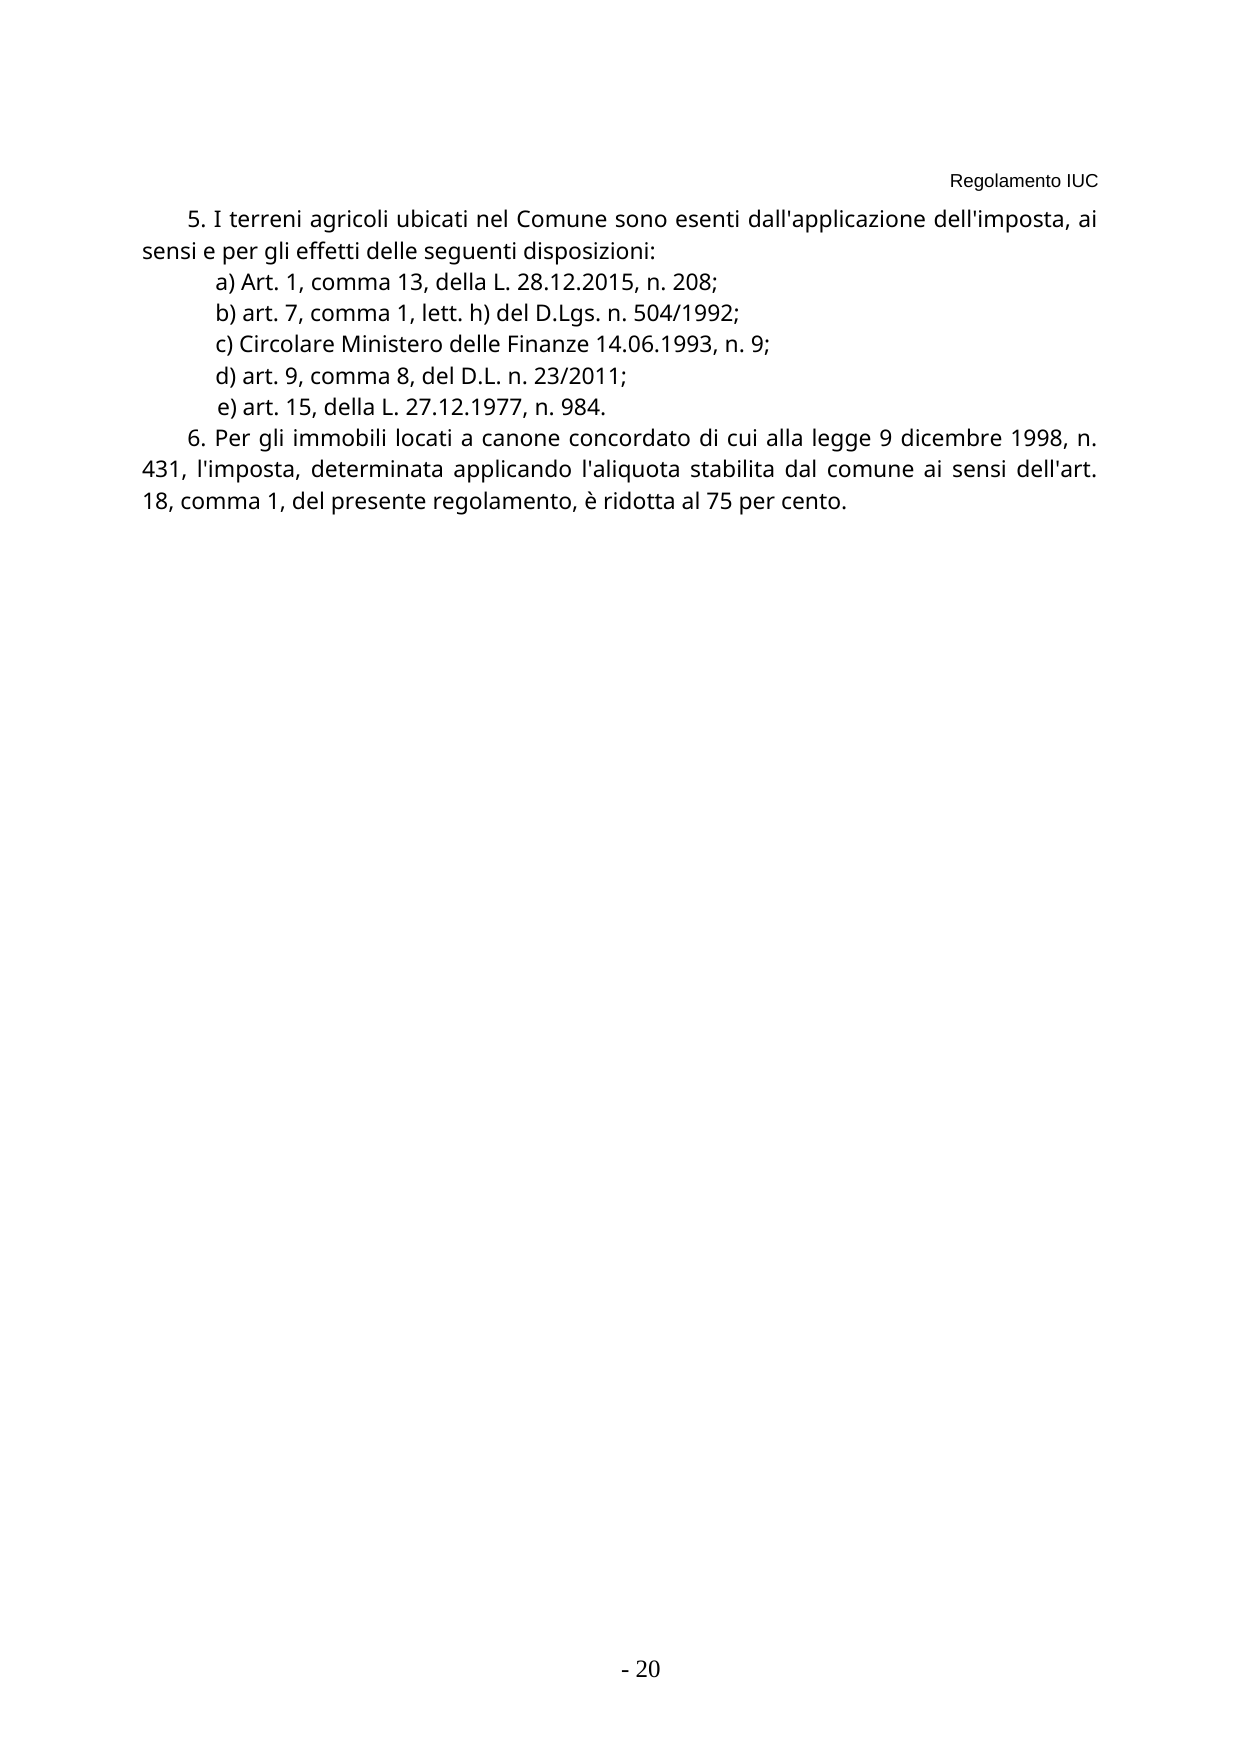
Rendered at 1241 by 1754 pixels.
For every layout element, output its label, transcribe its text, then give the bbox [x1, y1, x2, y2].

text e) art. 15, della L. 27.12.1977, n. 984. [142, 391, 1098, 422]
text d) art. 9, comma 8, del D.L. n. 23/2011; [142, 359, 1098, 391]
text c) Circolare Ministero delle Finanze 14.06.1993, n. 9; [142, 328, 1098, 359]
text a) Art. 1, comma 13, della L. 28.12.2015, n. 208; [142, 266, 1098, 297]
text b) art. 7, comma 1, lett. h) del D.Lgs. n. 504/1992; [142, 297, 1098, 328]
text 6. Per gli immobili locati a canone concordato di cui alla legge 9 dicembre 1998, n. 431, l'imposta, determinata applicando l'aliquota stabilita dal comune ai sensi dell'art. 18, comma 1, del presente regolamento, è ridotta al 75 per cento. [142, 422, 1098, 516]
text 5. I terreni agricoli ubicati nel Comune sono esenti dall'applicazione dell'imposta, ai sensi e per gli effetti delle seguenti disposizioni: [142, 203, 1098, 266]
